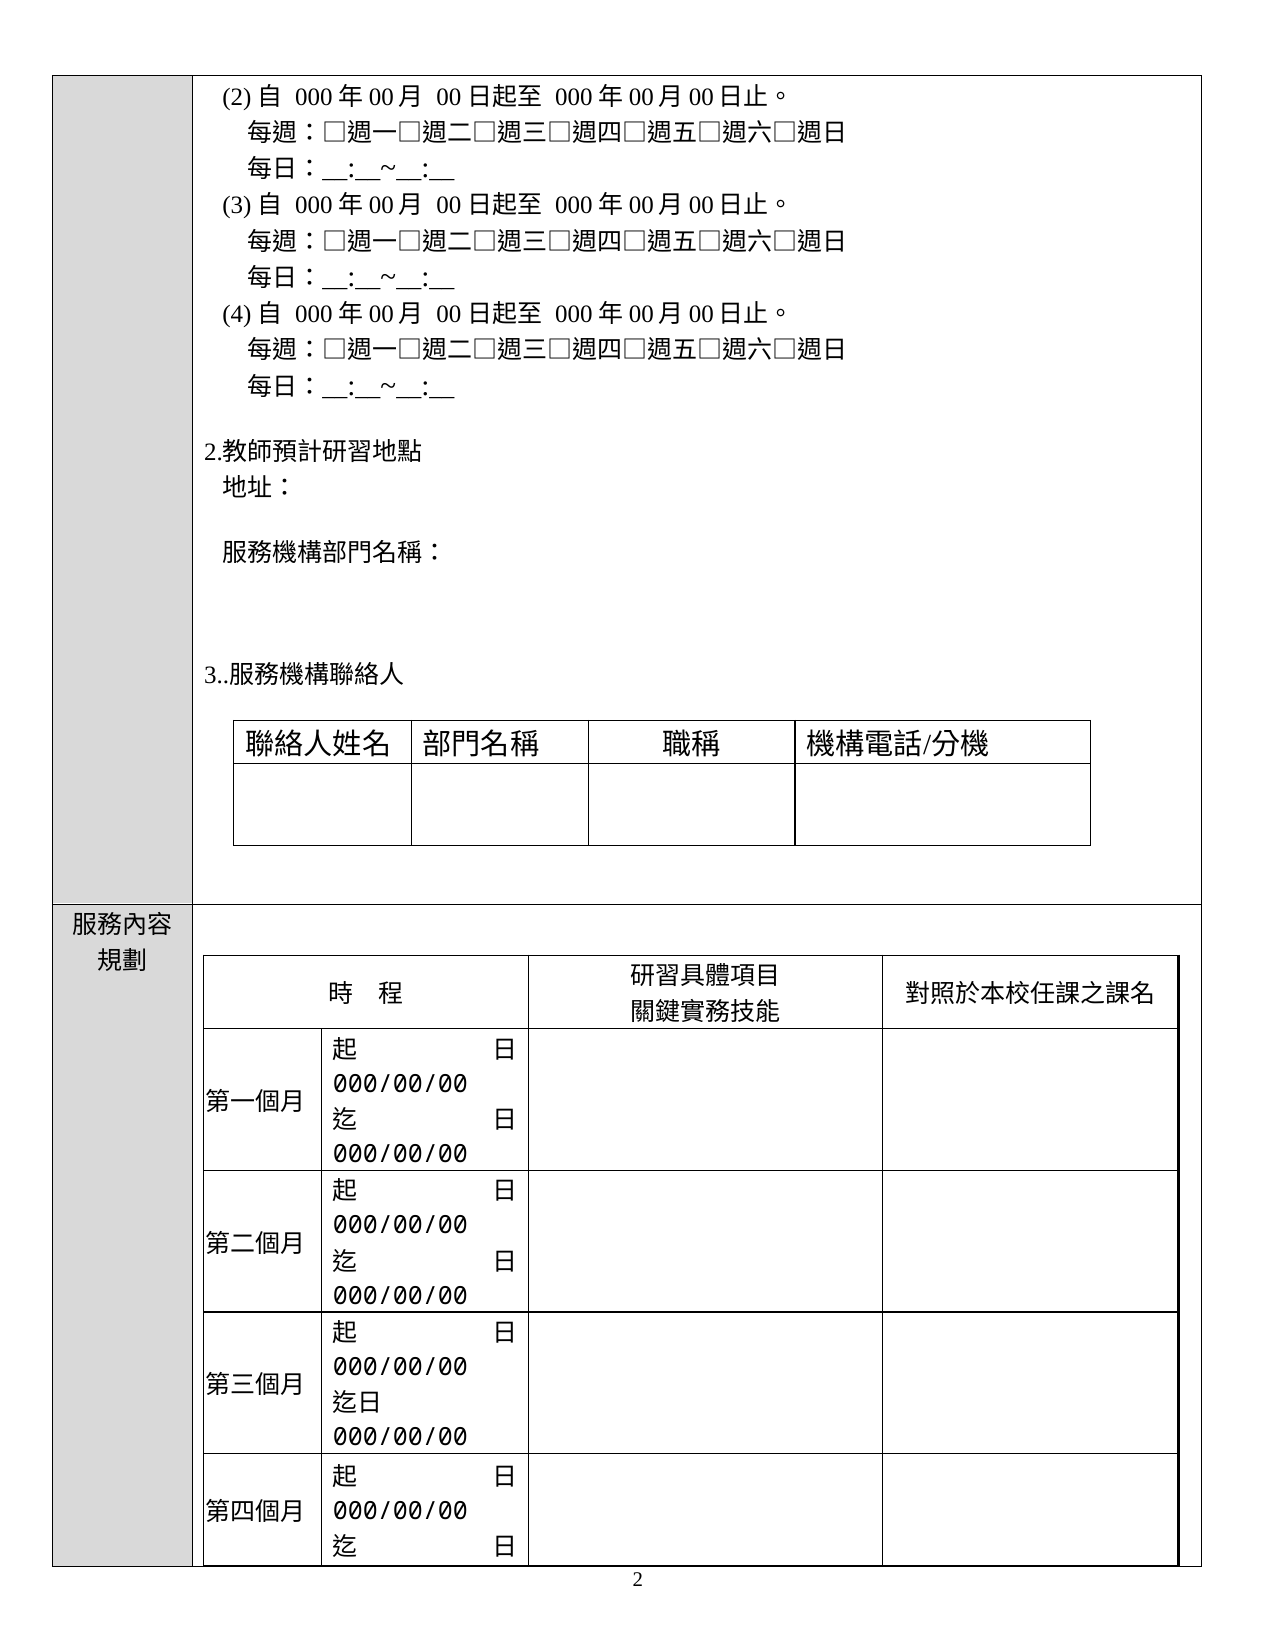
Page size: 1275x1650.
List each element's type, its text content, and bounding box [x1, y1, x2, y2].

table_cell 服務內容規劃 [53, 905, 192, 1566]
table_cell [796, 764, 1090, 845]
table_cell 第三個月 [204, 1313, 321, 1453]
table_cell 第一個月 [204, 1029, 321, 1170]
table_cell [529, 1313, 882, 1453]
table_cell 起日000/00/00 迄日 [322, 1454, 528, 1565]
table_cell 起日000/00/00 迄日000/00/00 [322, 1313, 528, 1453]
table_cell [529, 1454, 882, 1565]
table_header 職稱 [589, 721, 794, 763]
table_cell 起日000/00/00 迄日000/00/00 [322, 1171, 528, 1311]
table_header 對照於本校任課之課名 [883, 956, 1177, 1028]
table_cell [883, 1029, 1177, 1170]
table_header 機構電話/分機 [796, 721, 1090, 763]
table_header 部門名稱 [412, 721, 588, 763]
table_cell 第四個月 [204, 1454, 321, 1565]
table_cell [412, 764, 588, 845]
table_cell (2) 自 000 年00月 00 日起至 000 年00月00日止。 每週：□週一□週二□週三□週四□週五□週六□週日 每日：__:__~__:__ (3) 自 000 年00月 00 日起至 000 年00月00日止。 每週：□週一□週二□週三□週四□週五□週六□週日 每日：__:__~__:__ (4) 自 000 年00月 00 日起至 000 年00月00日止。 每週：□週一□週二□週三□週四□週五□週六□週日 每日：__:__~__:__ 2.教師預計研習地點 地址： 服務機構部門名稱： 3..服務機構聯絡人 [193, 76, 1201, 903]
table_cell [53, 76, 192, 903]
table_cell [883, 1171, 1177, 1311]
table_cell 起日000/00/00 迄日000/00/00 [322, 1029, 528, 1170]
table_cell [883, 1313, 1177, 1453]
table_header 聯絡人姓名 [234, 721, 411, 763]
table_cell [883, 1454, 1177, 1565]
table_cell [193, 905, 1201, 1566]
table_cell 第二個月 [204, 1171, 321, 1311]
table_header 研習具體項目 關鍵實務技能 [529, 956, 882, 1028]
table_cell [234, 764, 411, 845]
table_cell [529, 1171, 882, 1311]
table_header 時 程 [204, 956, 528, 1028]
table_cell [529, 1029, 882, 1170]
table_cell [589, 764, 794, 845]
